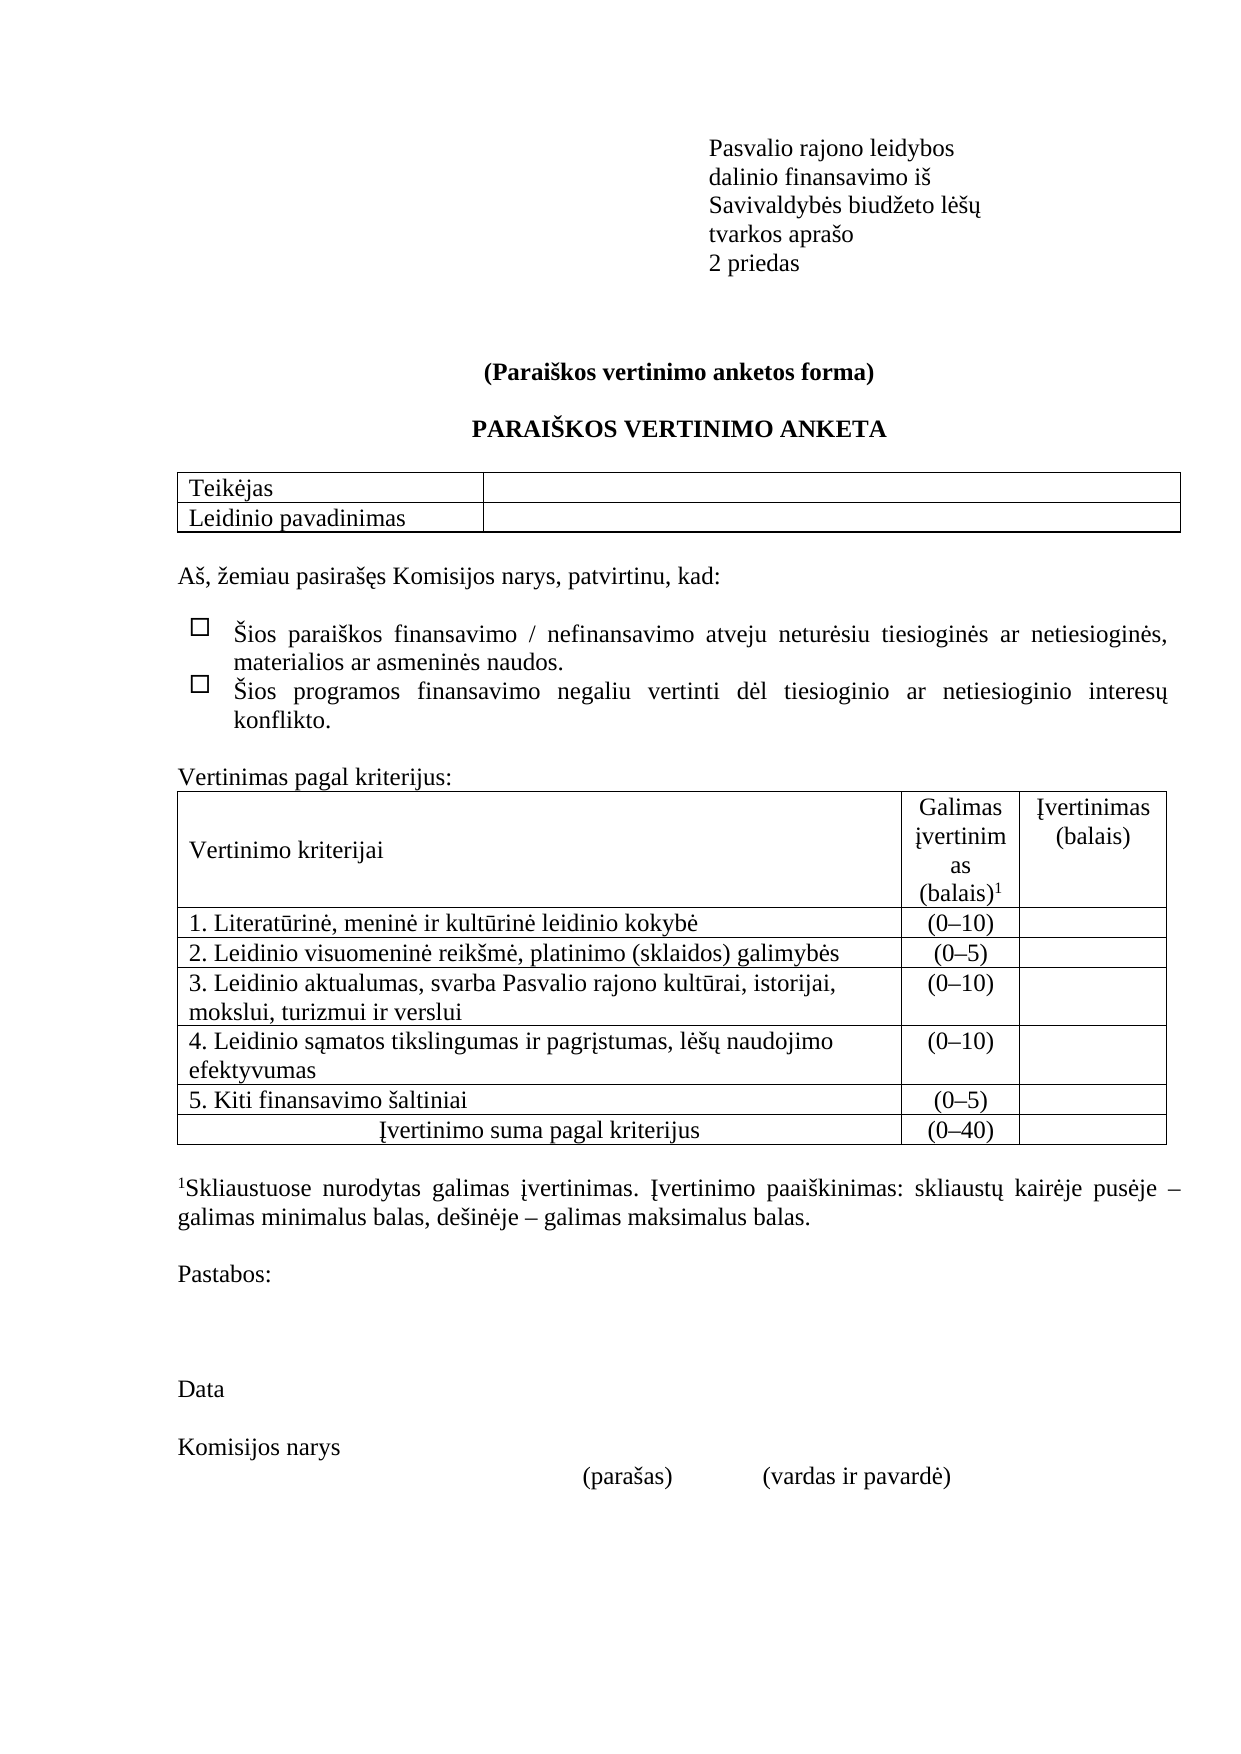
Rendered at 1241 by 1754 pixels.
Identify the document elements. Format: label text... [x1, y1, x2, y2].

table_cell (0–10) [902, 1026, 1019, 1084]
table_cell [1020, 908, 1166, 937]
table_cell 5. Kiti finansavimo šaltiniai [178, 1085, 901, 1114]
table_cell  [177, 676, 222, 734]
text (Paraiškos vertinimo anketos forma) [177, 357, 1181, 386]
table_header [484, 473, 1180, 502]
table_cell 4. Leidinio sąmatos tikslingumas ir pagrįstumas, lėšų naudojimo efektyvumas [178, 1026, 901, 1084]
text (parašas) (vardas ir pavardė) [462, 1461, 1181, 1489]
text PARAIŠKOS VERTINIMO ANKETA [177, 414, 1181, 443]
text 2 priedas [177, 248, 1181, 277]
table_cell (0–40) [902, 1115, 1019, 1143]
table_header Vertinimo kriterijai [178, 792, 901, 907]
text tvarkos aprašo [177, 219, 1181, 248]
table_cell (0–5) [902, 1085, 1019, 1114]
table_cell 1. Literatūrinė, meninė ir kultūrinė leidinio kokybė [178, 908, 901, 937]
table_cell (0–10) [902, 908, 1019, 937]
text Vertinimas pagal kriterijus: [177, 762, 1181, 791]
text Komisijos narys [177, 1432, 1181, 1461]
text Pastabos: [177, 1259, 1181, 1288]
text Data [177, 1374, 1181, 1403]
table_cell [1020, 1115, 1166, 1143]
table_cell Leidinio pavadinimas [178, 503, 483, 531]
table_cell [484, 503, 1180, 531]
table_cell [1020, 938, 1166, 967]
table_cell [1020, 968, 1166, 1025]
table_cell [1020, 1026, 1166, 1084]
table_cell Šios programos finansavimo negaliu vertinti dėl tiesioginio ar netiesioginio interesų konflikto. [222, 676, 1180, 734]
table_cell (0–10) [902, 968, 1019, 1025]
table_header Šios paraiškos finansavimo / nefinansavimo atveju neturėsiu tiesioginės ar netiesioginės, materialios ar asmeninės naudos. [222, 619, 1180, 676]
table_header  [177, 619, 222, 676]
text Pasvalio rajono leidybos [177, 133, 1181, 162]
table_cell Įvertinimo suma pagal kriterijus [178, 1115, 901, 1143]
text 1Skliaustuose nurodytas galimas įvertinimas. Įvertinimo paaiškinimas: skliaustų kairėje pusėje – galimas minimalus balas, dešinėje – galimas maksimalus balas. [177, 1173, 1181, 1231]
table_cell (0–5) [902, 938, 1019, 967]
table_header Įvertinimas (balais) [1020, 792, 1166, 907]
text Aš, žemiau pasirašęs Komisijos narys, patvirtinu, kad: [177, 561, 1181, 590]
table_cell 2. Leidinio visuomeninė reikšmė, platinimo (sklaidos) galimybės [178, 938, 901, 967]
text dalinio finansavimo iš [177, 162, 1181, 190]
text Savivaldybės biudžeto lėšų [177, 190, 1181, 219]
table_header Teikėjas [178, 473, 483, 502]
table_cell [1020, 1085, 1166, 1114]
table_header Galimas įvertinimas (balais)1 [902, 792, 1019, 907]
table_cell 3. Leidinio aktualumas, svarba Pasvalio rajono kultūrai, istorijai, mokslui, turizmui ir verslui [178, 968, 901, 1025]
